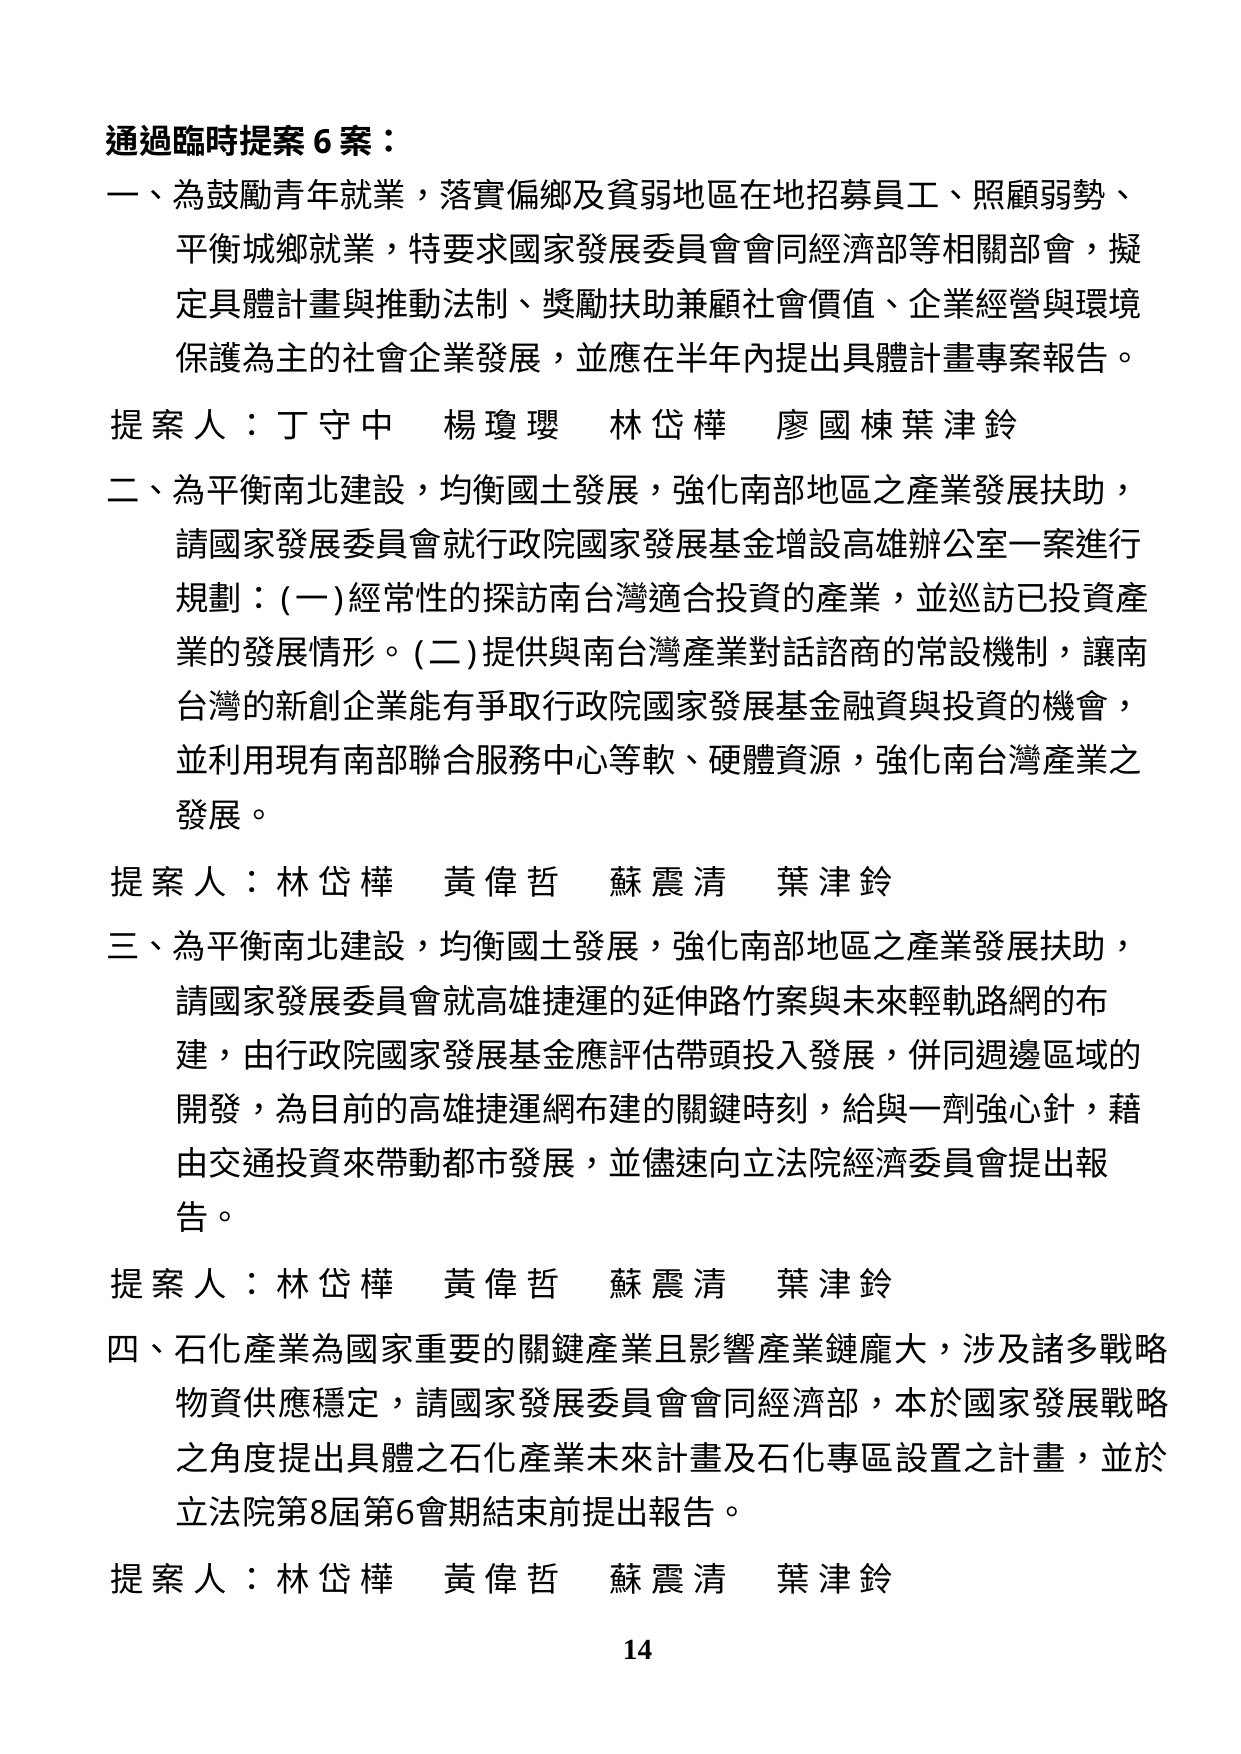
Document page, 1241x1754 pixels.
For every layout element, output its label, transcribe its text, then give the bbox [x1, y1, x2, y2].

text 提案人：丁守中 楊瓊瓔 林岱樺 廖國棟葉津鈴 [106, 381, 1064, 443]
text 四、石化產業為國家重要的關鍵產業且影響產業鏈龐大，涉及諸多戰略物資供應穩定，請國家發展委員會會同經濟部，本於國家發展戰略之角度提出具體之石化產業未來計畫及石化專區設置之計畫，並於立法院第8屆第6會期結束前提出報告。 [106, 1318, 1168, 1535]
text 通過臨時提案6案： [2, 110, 1168, 164]
text 一、為鼓勵青年就業，落實偏鄉及貧弱地區在地招募員工、照顧弱勢、平衡城鄉就業，特要求國家發展委員會會同經濟部等相關部會，擬定具體計畫與推動法制、獎勵扶助兼顧社會價值、企業經營與環境保護為主的社會企業發展，並應在半年內提出具體計畫專案報告。 [106, 164, 1168, 381]
text 提案人：林岱樺 黃偉哲 蘇震清 葉津鈴 [106, 1241, 1064, 1303]
text 三、為平衡南北建設，均衡國土發展，強化南部地區之產業發展扶助，請國家發展委員會就高雄捷運的延伸路竹案與未來輕軌路網的布建，由行政院國家發展基金應評估帶頭投入發展，併同週邊區域的開發，為目前的高雄捷運網布建的關鍵時刻，給與一劑強心針，藉由交通投資來帶動都市發展，並儘速向立法院經濟委員會提出報告。 [106, 916, 1168, 1241]
text 二、為平衡南北建設，均衡國土發展，強化南部地區之產業發展扶助，請國家發展委員會就行政院國家發展基金增設高雄辦公室一案進行規劃：(一)經常性的探訪南台灣適合投資的產業，並巡訪已投資產業的發展情形。(二)提供與南台灣產業對話諮商的常設機制，讓南台灣的新創企業能有爭取行政院國家發展基金融資與投資的機會，並利用現有南部聯合服務中心等軟、硬體資源，強化南台灣產業之發展。 [106, 459, 1168, 838]
text 提案人：林岱樺 黃偉哲 蘇震清 葉津鈴 [106, 1535, 1064, 1597]
text 提案人：林岱樺 黃偉哲 蘇震清 葉津鈴 [106, 838, 1064, 900]
